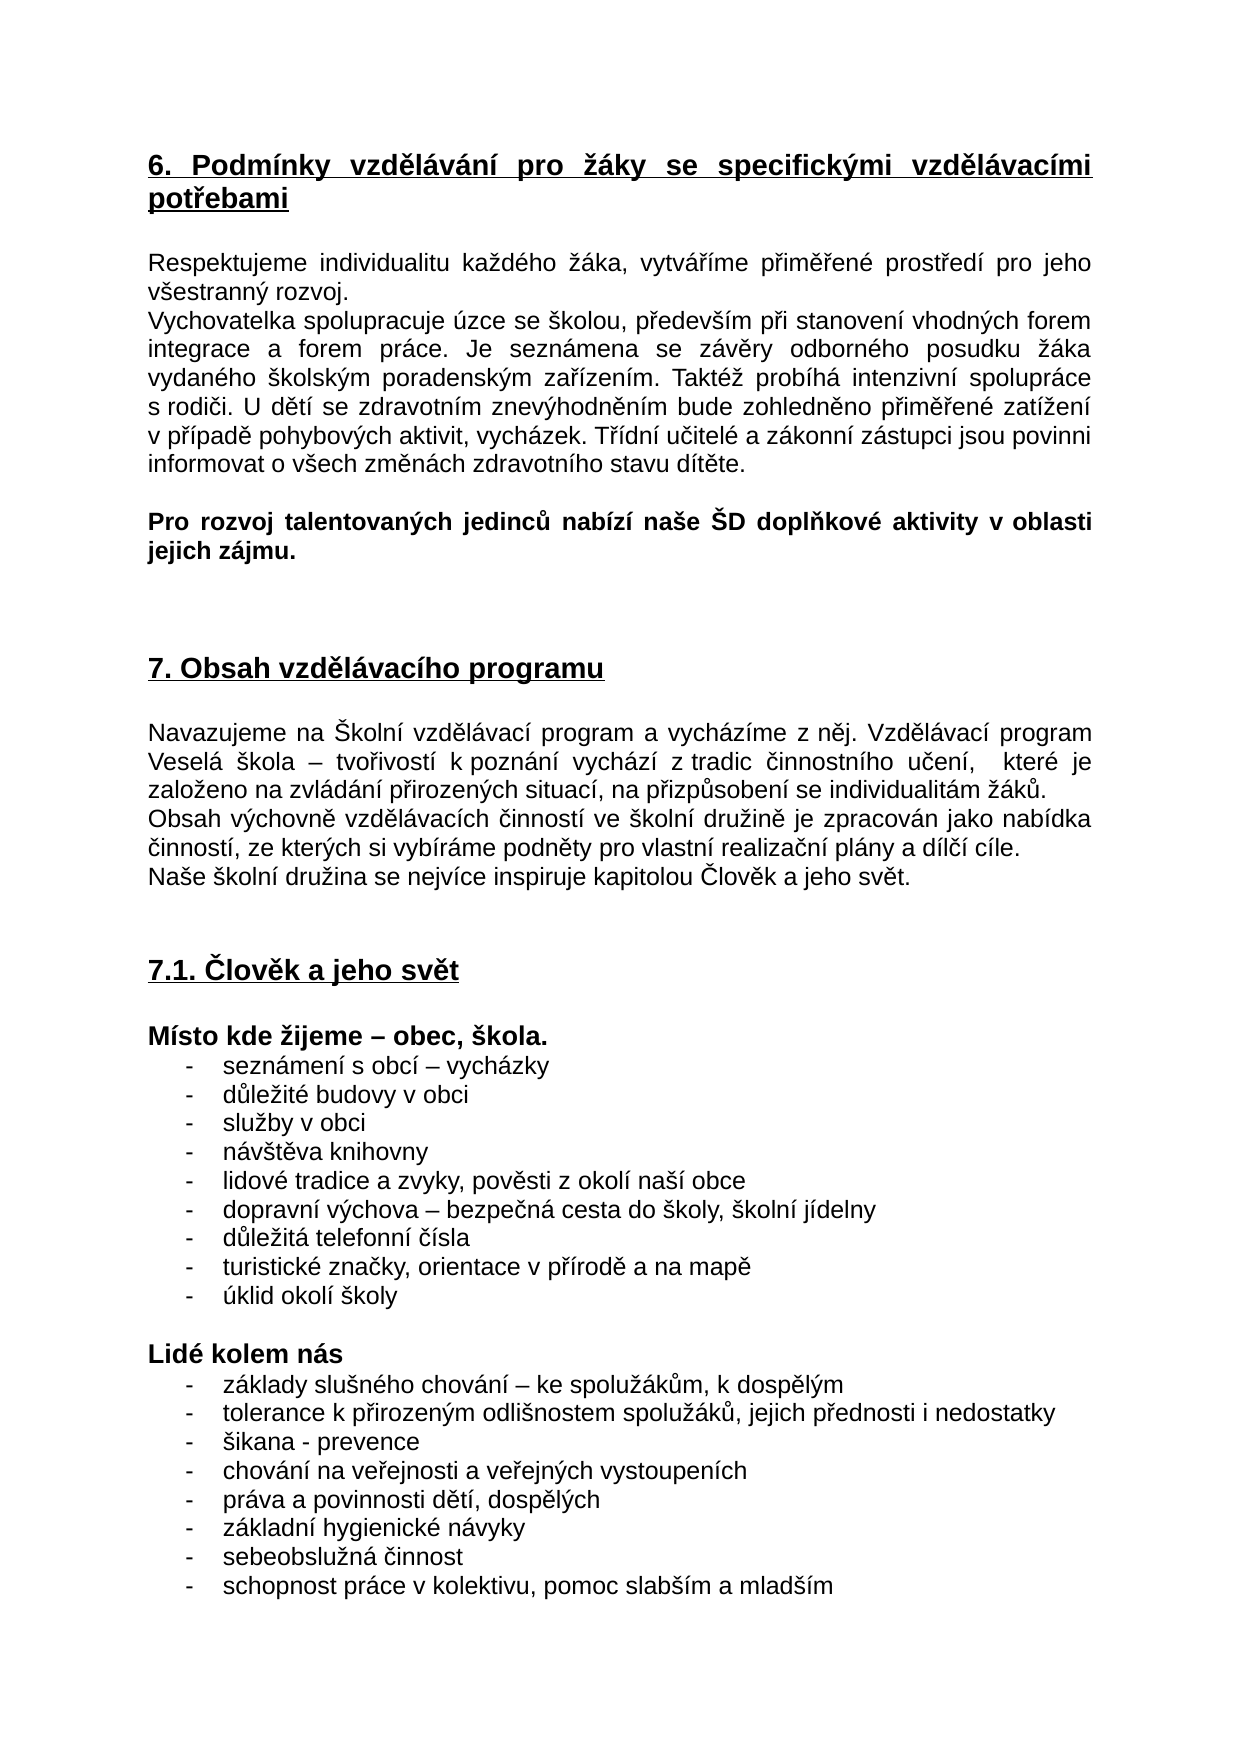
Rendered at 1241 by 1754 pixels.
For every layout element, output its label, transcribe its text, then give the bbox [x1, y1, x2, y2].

list základy slušného chování – ke spolužákům, k dospělým [185, 1370, 1093, 1398]
text Obsah výchovně vzdělávacích činností ve školní družině je zpracován jako nabídka činností, ze kterých si vybíráme podněty pro vlastní realizační plány a dílčí cíle. [148, 804, 1093, 862]
list Lidé kolem nás [148, 1338, 1093, 1370]
list chování na veřejnosti a veřejných vystoupeních [185, 1456, 1093, 1485]
text Navazujeme na Školní vzdělávací program a vycházíme z něj. Vzdělávací program Veselá škola – tvořivostí k poznání vychází z tradic činnostního učení, které je založeno na zvládání přirozených situací, na přizpůsobení se individualitám žáků. [148, 718, 1093, 804]
list Místo kde žijeme – obec, škola. [148, 1020, 1093, 1051]
text Pro rozvoj talentovaných jedinců nabízí naše ŠD doplňkové aktivity v oblasti jejich zájmu. [148, 507, 1093, 564]
list lidové tradice a zvyky, pověsti z okolí naší obce [185, 1166, 1093, 1195]
list tolerance k přirozeným odlišnostem spolužáků, jejich přednosti i nedostatky [185, 1398, 1093, 1427]
text Naše školní družina se nejvíce inspiruje kapitolou Člověk a jeho svět. [148, 862, 1093, 890]
list důležité budovy v obci [185, 1080, 1093, 1108]
list práva a povinnosti dětí, dospělých [185, 1485, 1093, 1513]
text 7.1. Člověk a jeho svět [148, 953, 1093, 986]
list turistické značky, orientace v přírodě a na mapě [185, 1252, 1093, 1281]
list dopravní výchova – bezpečná cesta do školy, školní jídelny [185, 1195, 1093, 1223]
list základní hygienické návyky [185, 1513, 1093, 1542]
list důležitá telefonní čísla [185, 1223, 1093, 1252]
list úklid okolí školy [185, 1281, 1093, 1310]
text 6. Podmínky vzdělávání pro žáky se specifickými vzdělávacími [148, 148, 1093, 177]
list služby v obci [185, 1108, 1093, 1137]
text Vychovatelka spolupracuje úzce se školou, především při stanovení vhodných forem integrace a forem práce. Je seznámena se závěry odborného posudku žáka vydaného školským poradenským zařízením. Taktéž probíhá intenzivní spolupráce s rodiči. U dětí se zdravotním znevýhodněním bude zohledněno přiměřené zatížení v případě pohybových aktivit, vycházek. Třídní učitelé a zákonní zástupci jsou povinni informovat o všech změnách zdravotního stavu dítěte. [148, 306, 1093, 478]
text 7. Obsah vzdělávacího programu [148, 651, 1093, 684]
text potřebami [148, 178, 1093, 215]
list schopnost práce v kolektivu, pomoc slabším a mladším [185, 1571, 1093, 1600]
list šikana - prevence [185, 1427, 1093, 1456]
list návštěva knihovny [185, 1137, 1093, 1166]
text Respektujeme individualitu každého žáka, vytváříme přiměřené prostředí pro jeho všestranný rozvoj. [148, 248, 1093, 306]
list seznámení s obcí – vycházky [185, 1051, 1093, 1080]
list sebeobslužná činnost [185, 1542, 1093, 1571]
